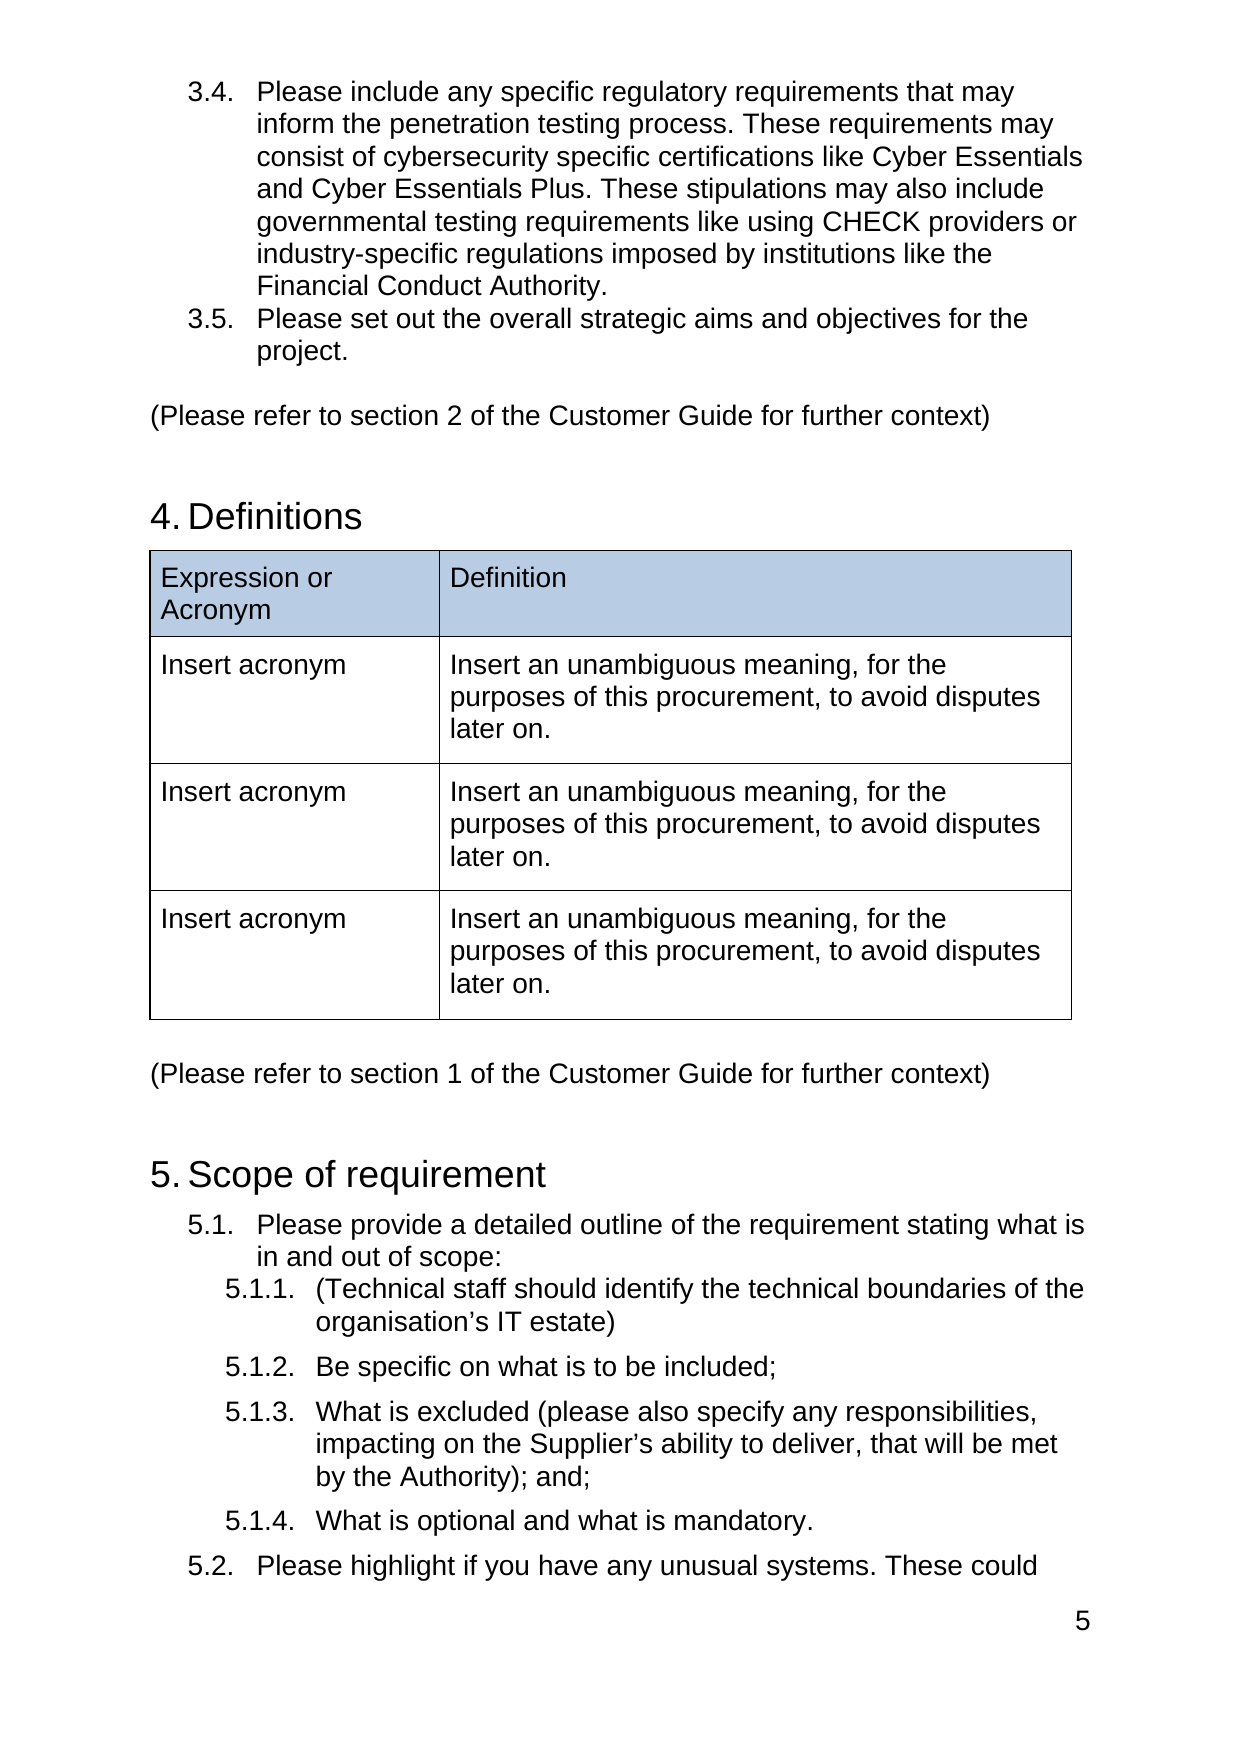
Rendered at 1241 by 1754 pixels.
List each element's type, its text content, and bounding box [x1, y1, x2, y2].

subtitle Scope of requirement [150, 1152, 1090, 1195]
table_cell Insert acronym [151, 891, 439, 1019]
table_cell Insert an unambiguous meaning, for the purposes of this procurement, to avoid disputes later on. [440, 637, 1071, 763]
list Please highlight if you have any unusual systems. These could [187, 1549, 1090, 1582]
list (Technical staff should identify the technical boundaries of the organisation’s IT estate) [225, 1272, 1090, 1337]
table_cell Insert an unambiguous meaning, for the purposes of this procurement, to avoid disputes later on. [440, 891, 1071, 1019]
table_cell Insert an unambiguous meaning, for the purposes of this procurement, to avoid disputes later on. [440, 764, 1071, 890]
table_cell Insert acronym [151, 764, 439, 890]
list What is optional and what is mandatory. [225, 1504, 1090, 1537]
table_header Definition [440, 551, 1071, 636]
list Please provide a detailed outline of the requirement stating what is in and out of scope: [187, 1208, 1090, 1272]
text (Please refer to section 1 of the Customer Guide for further context) [150, 1057, 1090, 1089]
table_header Expression or Acronym [151, 551, 439, 636]
list Be specific on what is to be included; [225, 1350, 1090, 1382]
table_cell Insert acronym [151, 637, 439, 763]
subtitle Definitions [150, 494, 1090, 537]
list What is excluded (please also specify any responsibilities, impacting on the Supplier’s ability to deliver, that will be met by the Authority); and; [225, 1395, 1090, 1492]
list Please set out the overall strategic aims and objectives for the project. [187, 302, 1090, 367]
text (Please refer to section 2 of the Customer Guide for further context) [150, 399, 1090, 431]
list Please include any specific regulatory requirements that may inform the penetration testing process. These requirements may consist of cybersecurity specific certifications like Cyber Essentials and Cyber Essentials Plus. These stipulations may also include governmental testing requirements like using CHECK providers or industry-specific regulations imposed by institutions like the Financial Conduct Authority. [187, 75, 1090, 302]
